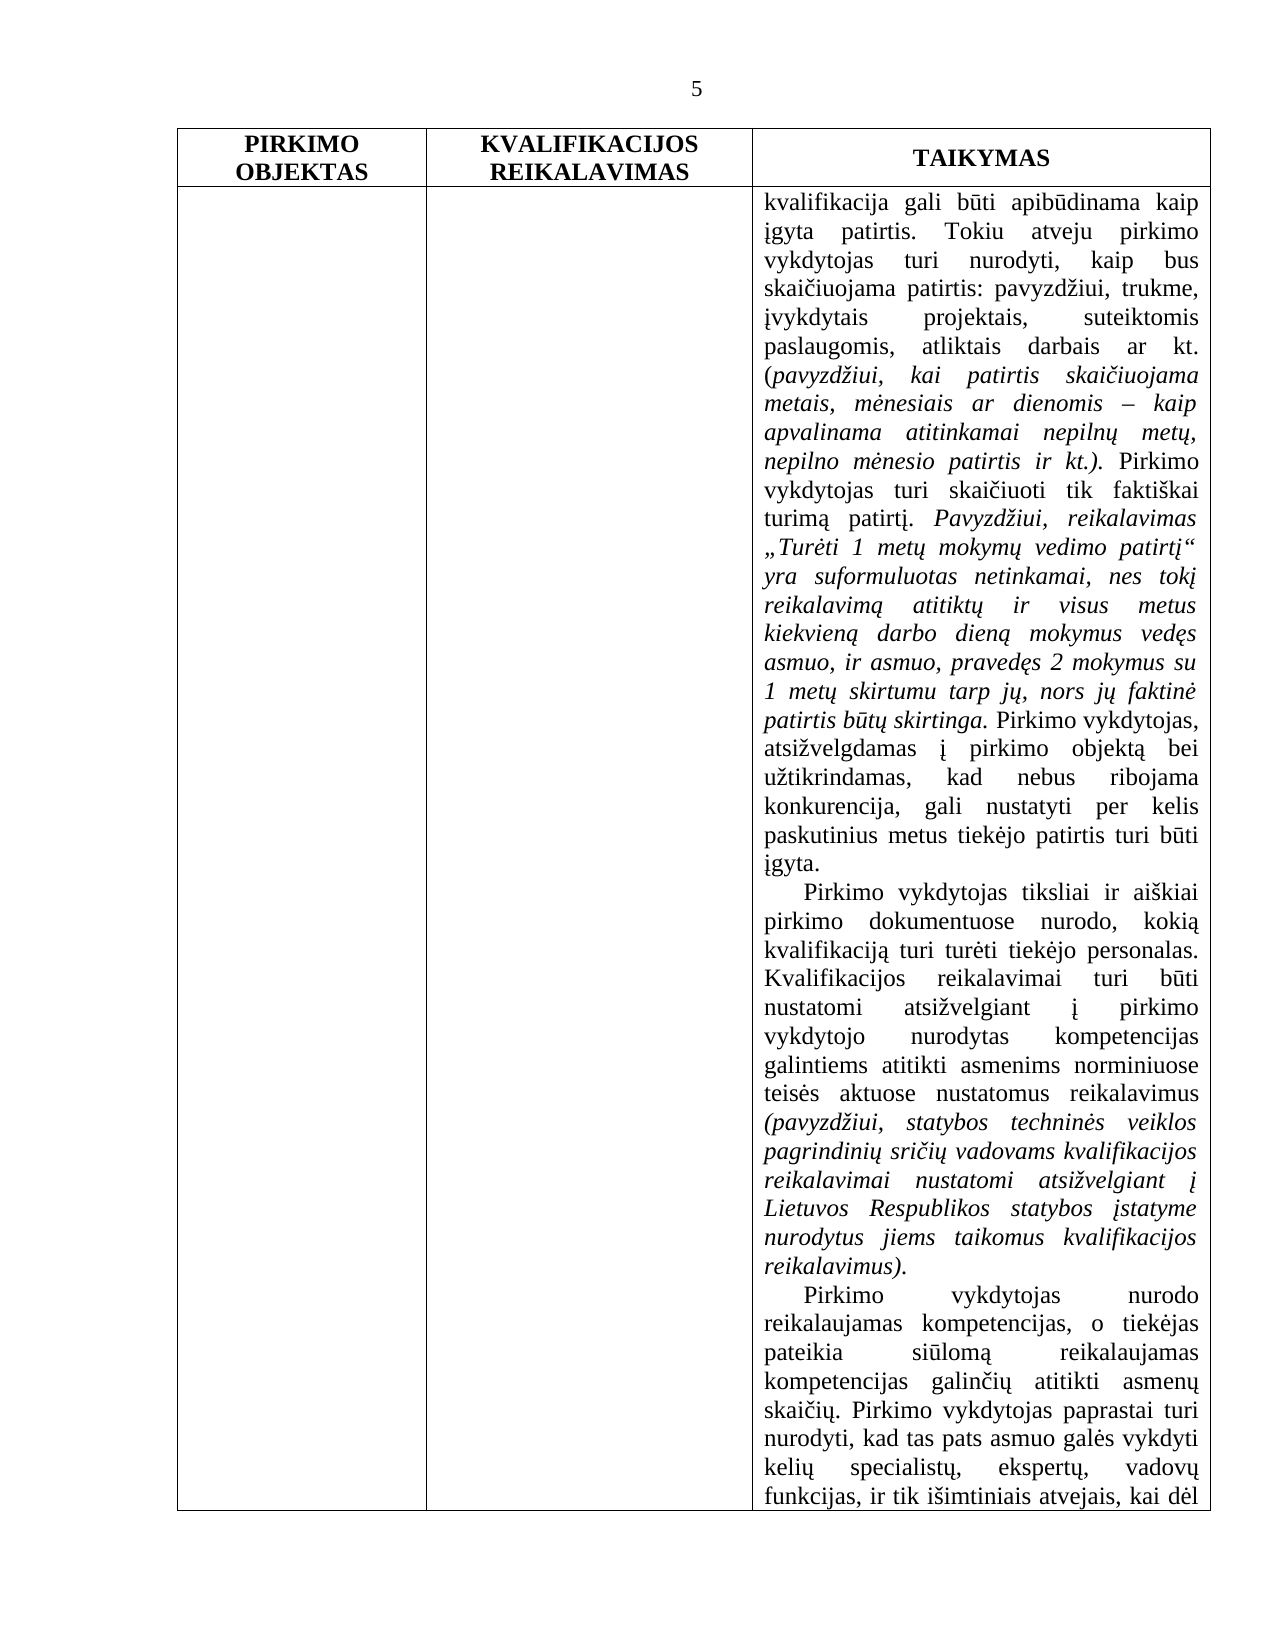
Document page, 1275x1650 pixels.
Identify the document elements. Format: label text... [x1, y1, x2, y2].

table_cell kvalifikacija gali būti apibūdinama kaip įgyta patirtis. Tokiu atveju pirkimo vykdytojas turi nurodyti, kaip bus skaičiuojama patirtis: pavyzdžiui, trukme, įvykdytais projektais, suteiktomis paslaugomis, atliktais darbais ar kt. (pavyzdžiui, kai patirtis skaičiuojama metais, mėnesiais ar dienomis – kaip apvalinama atitinkamai nepilnų metų, nepilno mėnesio patirtis ir kt.). Pirkimo vykdytojas turi skaičiuoti tik faktiškai turimą patirtį. Pavyzdžiui, reikalavimas „Turėti 1 metų mokymų vedimo patirtį“ yra suformuluotas netinkamai, nes tokį reikalavimą atitiktų ir visus metus kiekvieną darbo dieną mokymus vedęs asmuo, ir asmuo, pravedęs 2 mokymus su 1 metų skirtumu tarp jų, nors jų faktinė patirtis būtų skirtinga. Pirkimo vykdytojas, atsižvelgdamas į pirkimo objektą bei užtikrindamas, kad nebus ribojama konkurencija, gali nustatyti per kelis paskutinius metus tiekėjo patirtis turi būti įgyta. Pirkimo vykdytojas tiksliai ir aiškiai pirkimo dokumentuose nurodo, kokią kvalifikaciją turi turėti tiekėjo personalas. Kvalifikacijos reikalavimai turi būti nustatomi atsižvelgiant į pirkimo vykdytojo nurodytas kompetencijas galintiems atitikti asmenims norminiuose teisės aktuose nustatomus reikalavimus (pavyzdžiui, statybos techninės veiklos pagrindinių sričių vadovams kvalifikacijos reikalavimai nustatomi atsižvelgiant į Lietuvos Respublikos statybos įstatyme nurodytus jiems taikomus kvalifikacijos reikalavimus). Pirkimo vykdytojas nurodo reikalaujamas kompetencijas, o tiekėjas pateikia siūlomą reikalaujamas kompetencijas galinčių atitikti asmenų skaičių. Pirkimo vykdytojas paprastai turi nurodyti, kad tas pats asmuo galės vykdyti kelių specialistų, ekspertų, vadovų funkcijas, ir tik išimtiniais atvejais, kai dėl [753, 187, 1210, 1510]
table_cell [427, 187, 752, 1510]
table_cell [178, 187, 426, 1510]
table_header PIRKIMO OBJEKTAS [178, 129, 426, 186]
table_header KVALIFIKACIJOS REIKALAVIMAS [427, 129, 752, 186]
table_header TAIKYMAS [753, 129, 1210, 186]
